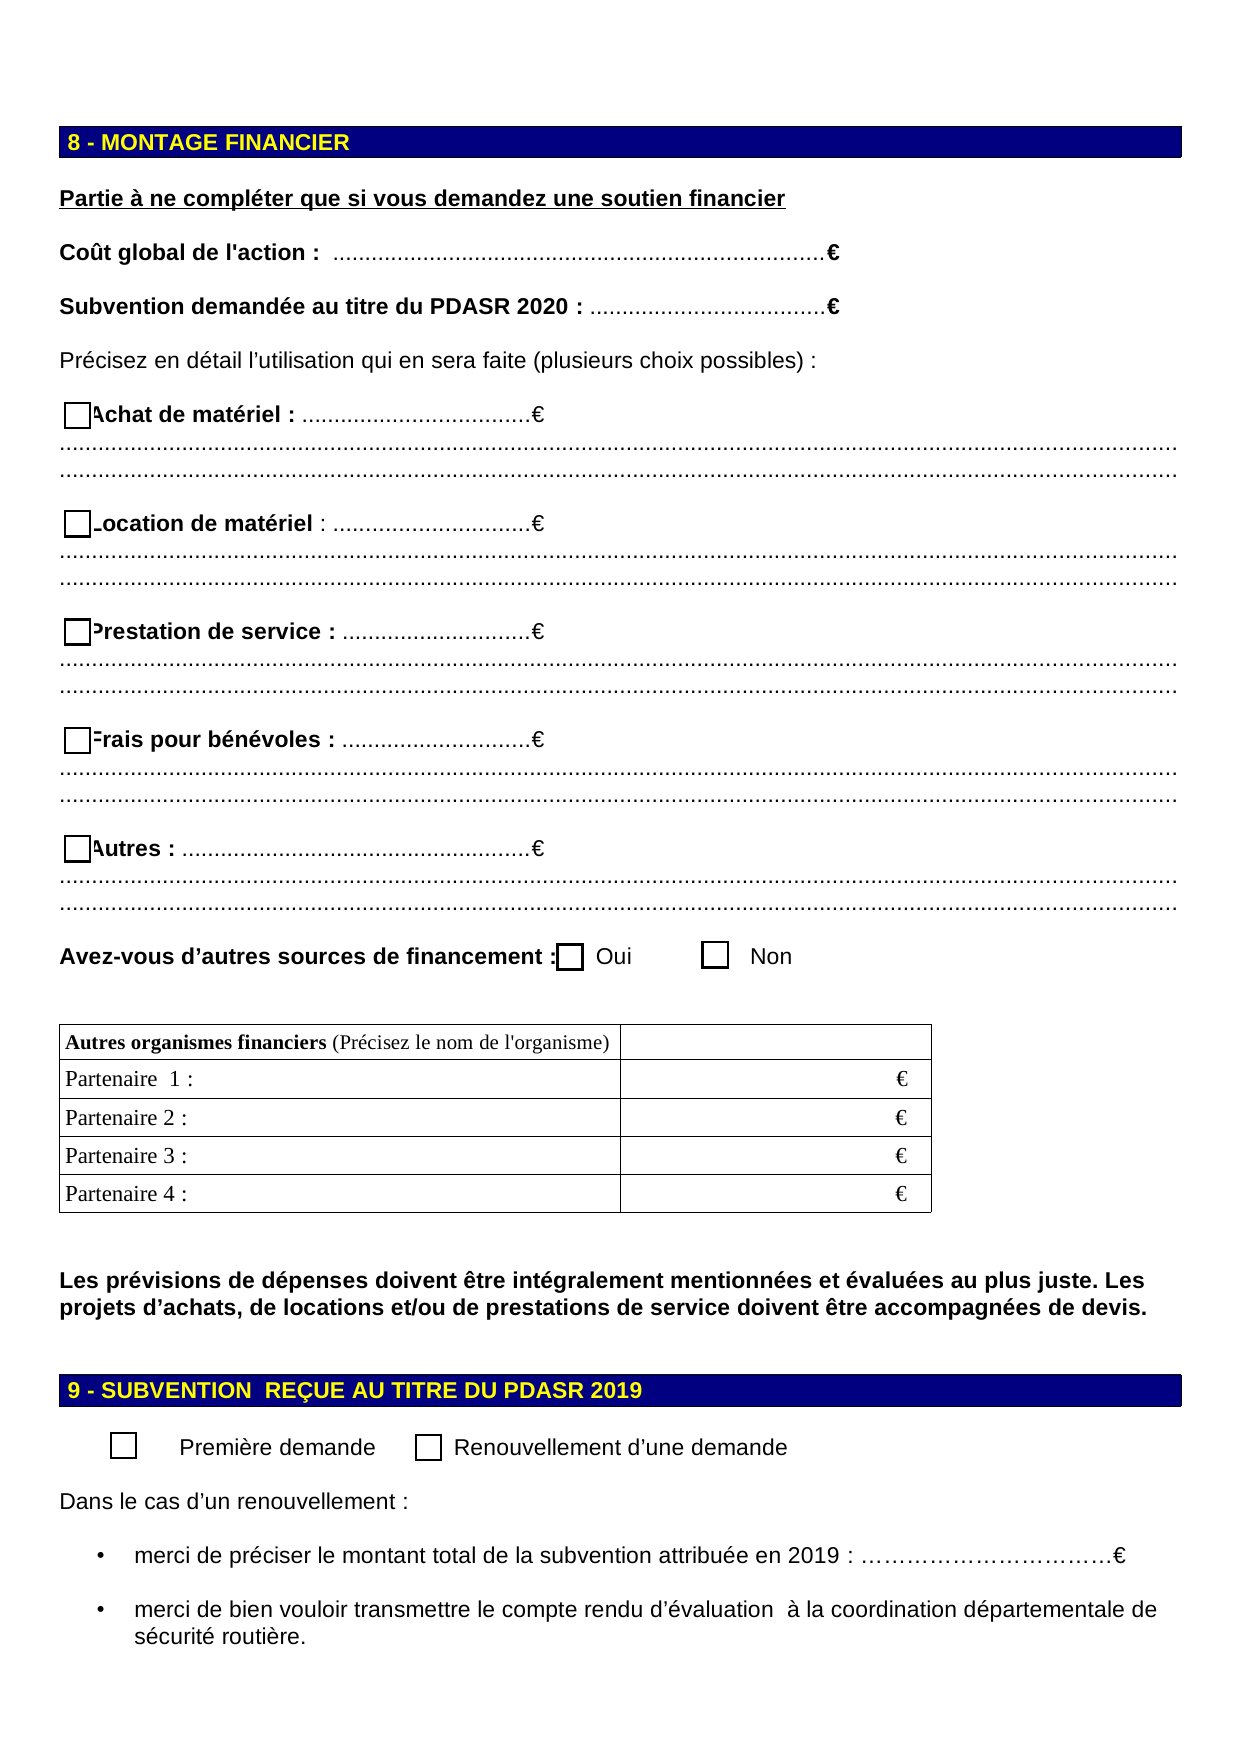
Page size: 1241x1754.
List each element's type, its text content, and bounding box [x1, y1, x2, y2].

text Frais pour bénévoles : € [94, 726, 1181, 753]
text Subvention demandée au titre du PDASR 2020 : € [59, 292, 1181, 319]
table_header Autres organismes financiers (Précisez le nom de l'organisme) [60, 1025, 620, 1059]
table_cell Partenaire 1 : [60, 1060, 620, 1097]
table_cell Partenaire 3 : [60, 1137, 620, 1174]
list merci de préciser le montant total de la subvention attribuée en 2019 : ……………………………€ [97, 1541, 1181, 1568]
text Autres : € [88, 834, 1181, 861]
table_cell Partenaire 4 : [60, 1175, 620, 1212]
text Précisez en détail l’utilisation qui en sera faite (plusieurs choix possibles) : [59, 347, 1181, 374]
table_cell € [621, 1175, 931, 1212]
text Dans le cas d’un renouvellement : [59, 1487, 1181, 1514]
text Coût global de l'action : € [59, 238, 1181, 265]
text Les prévisions de dépenses doivent être intégralement mentionnées et évaluées au plus juste. Les projets d’achats, de locations et/ou de prestations de service doivent être accompagnées de devis. [59, 1266, 1181, 1320]
table_cell € [621, 1137, 931, 1174]
text Achat de matériel : € [94, 401, 1181, 428]
table_cell € [621, 1099, 931, 1136]
text Non [732, 942, 1181, 969]
list merci de bien vouloir transmettre le compte rendu d’évaluation à la coordination départementale de sécurité routière. [97, 1596, 1181, 1650]
text Location de matériel : € [88, 509, 1181, 536]
table_cell € [621, 1060, 931, 1097]
text 9 - SUBVENTION REÇUE AU TITRE DU PDASR 2019 [60, 1376, 1181, 1406]
text Avez-vous d’autres sources de financement : Oui [59, 942, 700, 969]
table_header [621, 1025, 931, 1059]
text 8 - MONTAGE FINANCIER [60, 127, 1181, 157]
text Prestation de service : € [88, 617, 1181, 644]
table_cell Partenaire 2 : [60, 1099, 620, 1136]
text Première demande Renouvellement d’une demande [59, 1433, 1181, 1460]
text Partie à ne compléter que si vous demandez une soutien financier [59, 184, 1181, 211]
